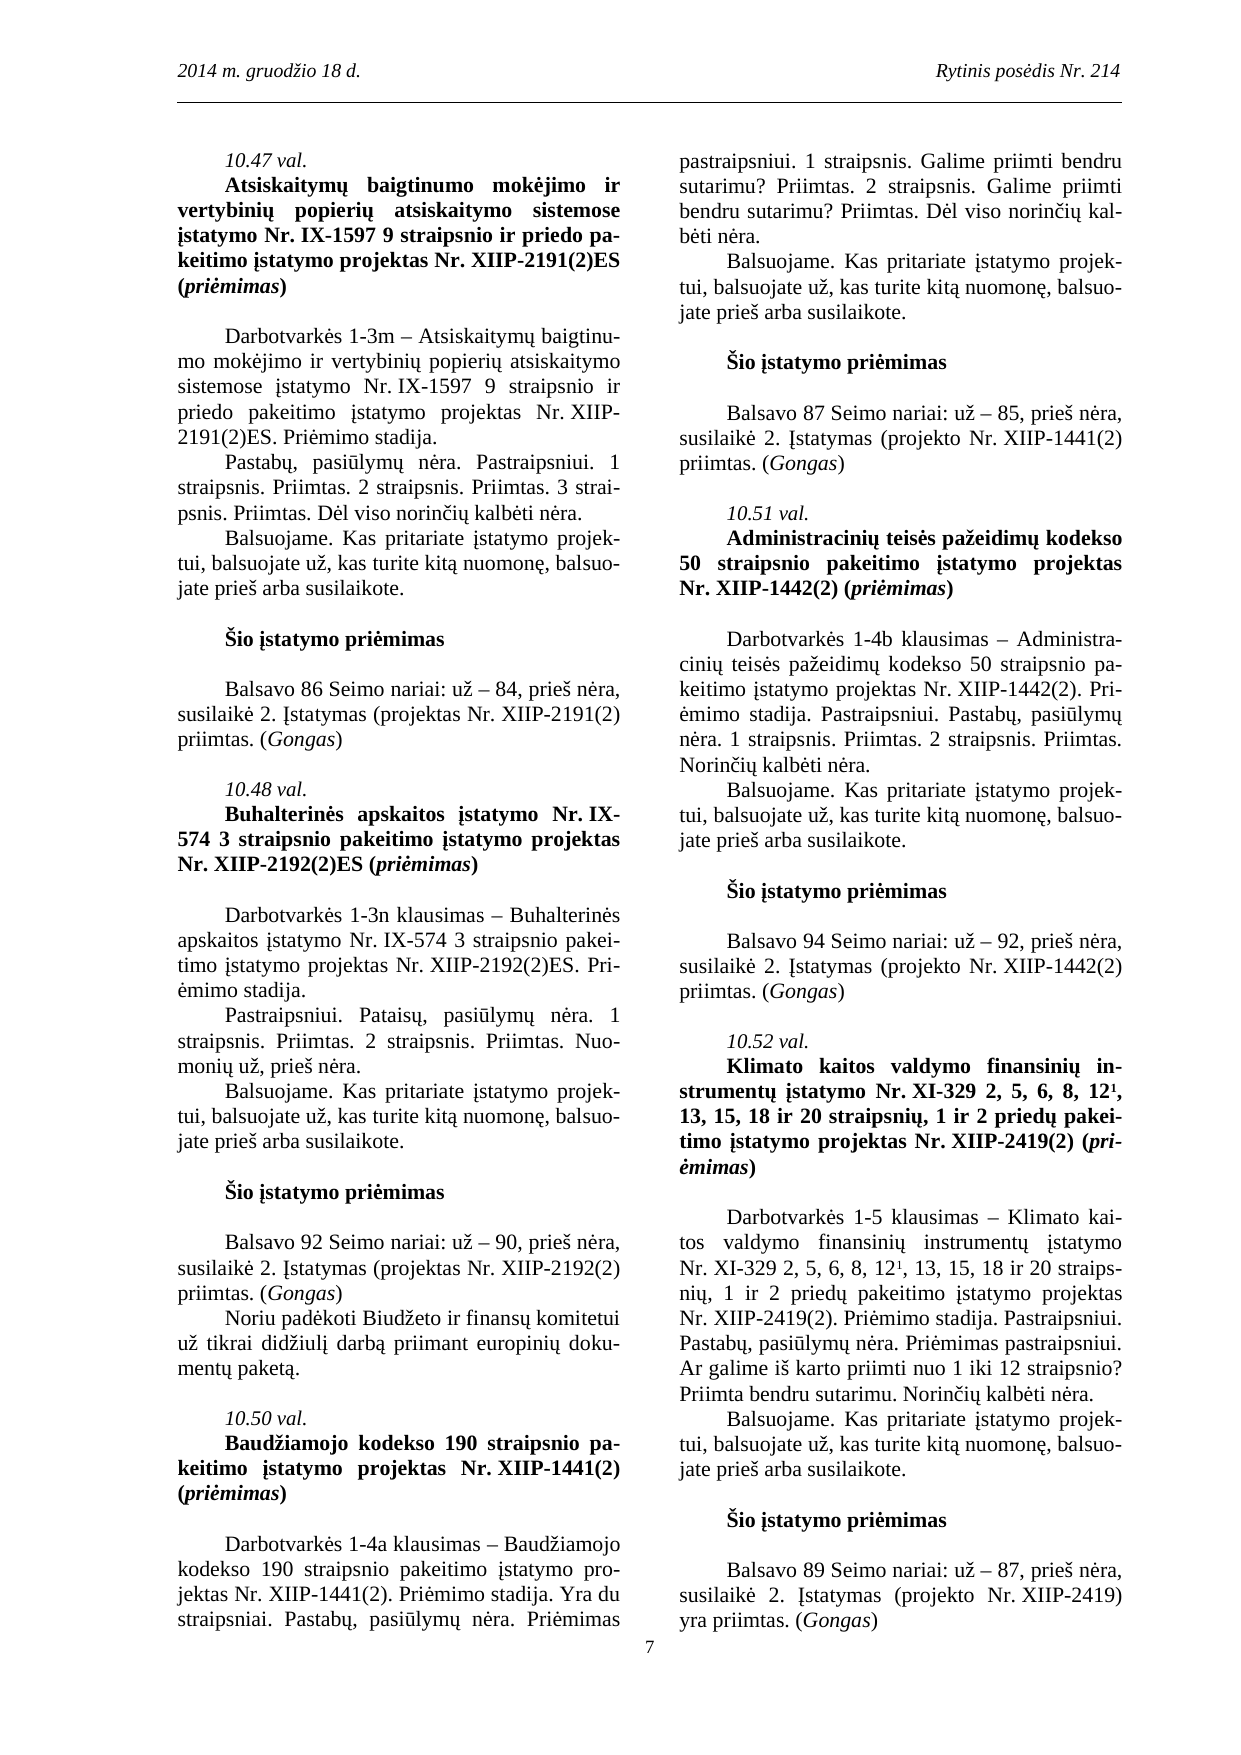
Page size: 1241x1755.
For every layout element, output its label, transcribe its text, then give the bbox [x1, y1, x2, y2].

text Ad­mi­nist­ra­ci­nių tei­sės pa­žei­di­mų ko­dek­so 50 straips­nio pa­kei­ti­mo įsta­ty­mo pro­jek­tas Nr. XIIP-1442(2) (pri­ėmi­mas) [679, 525, 1122, 600]
text 10.51 val. [726, 501, 1122, 525]
text At­si­skai­ty­mų baig­ti­nu­mo mo­kė­ji­mo ir ver­ty­bi­nių po­pie­rių at­si­skai­ty­mo sis­te­mo­se įsta­ty­mo Nr. IX-1597 9 straips­nio ir prie­do pa­kei­ti­mo įsta­ty­mo pro­jek­tas Nr. XIIP-2191(2)ES (pri­ėmi­mas) [177, 172, 620, 298]
text Bal­sa­vo 94 Sei­mo na­riai: už – 92, prieš nė­ra, su­si­lai­kė 2. Įsta­ty­mas (pro­jek­to Nr. XIIP-1442(2) pri­im­tas. (Gon­gas) [679, 928, 1122, 1004]
text Bau­džia­mo­jo ko­dek­so 190 straips­nio pa­kei­ti­mo įsta­ty­mo pro­jek­tas Nr. XIIP-1441(2) (pri­ėmi­mas) [177, 1430, 620, 1506]
text Bal­suo­ja­me. Kas pri­ta­ria­te įsta­ty­mo pro­jek­tui, bal­suo­ja­te už, kas tu­ri­te ki­tą nuo­mo­nę, bal­suo­ja­te prieš ar­ba su­si­lai­ko­te. [679, 1406, 1122, 1481]
text Dar­bo­tvarkės 1-5 klau­si­mas – Kli­ma­to kai­tos val­dy­mo fi­nan­si­nių in­stru­men­tų įsta­ty­mo Nr. XI-329 2, 5, 6, 8, 121, 13, 15, 18 ir 20 straips­nių, 1 ir 2 prie­dų pa­kei­ti­mo įsta­ty­mo pro­jek­tas Nr. XIIP-2419(2). Pri­ėmi­mo sta­di­ja. Pa­straips­niui. Pa­sta­bų, pa­siū­ly­mų nė­ra. Pri­ėmi­mas pa­straips­niui. Ar ga­li­me iš kar­to pri­im­ti nuo 1 iki 12 straips­nio? Pri­im­ta ben­dru su­ta­ri­mu. No­rin­čių kal­bė­ti nė­ra. [679, 1204, 1122, 1406]
text 10.47 val. [224, 148, 620, 172]
text pa­straips­niui. 1 straips­nis. Ga­li­me pri­im­ti ben­dru su­ta­ri­mu? Pri­im­tas. 2 straips­nis. Ga­li­me pri­im­ti ben­dru su­ta­ri­mu? Pri­im­tas. Dėl vi­so no­rin­čių kal­bė­ti nė­ra. [679, 148, 1122, 248]
text Šio įsta­ty­mo pri­ėmi­mas [679, 878, 1122, 903]
text Kli­ma­to kai­tos val­dy­mo fi­nan­si­nių in­strumen­tų įsta­ty­mo Nr. XI-329 2, 5, 6, 8, 121, 13, 15, 18 ir 20 straips­nių, 1 ir 2 prie­dų pa­kei­timo įsta­ty­mo pro­jek­tas Nr. XIIP-2419(2) (pri­ėmi­mas) [679, 1053, 1122, 1179]
text Bal­sa­vo 92 Sei­mo na­riai: už – 90, prieš nė­ra, su­si­lai­kė 2. Įsta­ty­mas (pro­jek­tas Nr. XIIP-2192(2) pri­im­tas. (Gon­gas) [177, 1229, 620, 1305]
text Bal­suo­ja­me. Kas pri­ta­ria­te įsta­ty­mo pro­jek­tui, bal­suo­ja­te už, kas tu­ri­te ki­tą nuo­mo­nę, bal­suo­ja­te prieš ar­ba su­si­lai­ko­te. [177, 525, 620, 600]
text Bal­sa­vo 87 Sei­mo na­riai: už – 85, prieš nė­ra, su­si­lai­kė 2. Įsta­ty­mas (pro­jek­to Nr. XIIP-1441(2) pri­im­tas. (Gon­gas) [679, 400, 1122, 475]
text Bal­suo­ja­me. Kas pri­ta­ria­te įsta­ty­mo pro­jek­tui, bal­suo­ja­te už, kas tu­ri­te ki­tą nuo­mo­nę, bal­suo­ja­te prieš ar­ba su­si­lai­ko­te. [679, 777, 1122, 852]
text Pa­sta­bų, pa­siū­ly­mų nė­ra. Pa­straips­niui. 1 strai­ps­nis. Pri­im­tas. 2 straips­nis. Pri­im­tas. 3 strai­ps­nis. Pri­im­tas. Dėl vi­so no­rin­čių kal­bė­ti nė­ra. [177, 449, 620, 525]
text Dar­bo­tvarkės 1-4a klau­si­mas – Bau­džia­mo­jo ko­dek­so 190 straips­nio pa­kei­ti­mo įsta­ty­mo pro­jek­tas Nr. XIIP-1441(2). Pri­ėmi­mo sta­di­ja. Yra du straips­niai. Pa­sta­bų, pa­siū­ly­mų nė­ra. Pri­ėmi­mas [177, 1531, 620, 1632]
text Bal­suo­ja­me. Kas pri­ta­ria­te įsta­ty­mo pro­jek­tui, bal­suo­ja­te už, kas tu­ri­te ki­tą nuo­mo­nę, bal­suo­ja­te prieš ar­ba su­si­lai­ko­te. [177, 1078, 620, 1154]
text Šio įsta­ty­mo pri­ėmi­mas [679, 1507, 1122, 1532]
text No­riu pa­dė­ko­ti Biu­dže­to ir fi­nan­sų ko­mi­te­tui už tik­rai di­džiu­lį dar­bą pri­imant eu­ro­pi­nių do­ku­men­tų pa­ke­tą. [177, 1305, 620, 1381]
text Bal­sa­vo 89 Sei­mo na­riai: už – 87, prieš nė­ra, su­si­lai­kė 2. Įsta­ty­mas (pro­jek­to Nr. XIIP-2419) yra pri­im­tas. (Gon­gas) [679, 1557, 1122, 1633]
text 10.50 val. [224, 1406, 620, 1430]
text 10.52 val. [726, 1029, 1122, 1053]
text 10.48 val. [224, 777, 620, 801]
text Dar­bo­tvarkės 1-4b klau­si­mas – Ad­mi­nist­ra­ci­nių tei­sės pa­žei­di­mų ko­dek­so 50 straips­nio pa­kei­ti­mo įsta­ty­mo pro­jek­tas Nr. XIIP-1442(2). Pri­ėmi­mo sta­di­ja. Pa­straips­niui. Pa­sta­bų, pa­siū­ly­mų nė­ra. 1 straips­nis. Pri­im­tas. 2 straips­nis. Pri­im­tas. No­rin­čių kal­bė­ti nė­ra. [679, 626, 1122, 777]
text Bal­sa­vo 86 Sei­mo na­riai: už – 84, prieš nė­ra, su­si­lai­kė 2. Įsta­ty­mas (pro­jek­tas Nr. XIIP-2191(2) pri­im­tas. (Gon­gas) [177, 676, 620, 752]
text Bu­hal­te­ri­nės ap­skai­tos įsta­ty­mo Nr. IX-574 3 straips­nio pa­kei­ti­mo įsta­ty­mo pro­jek­tas Nr. XIIP-2192(2)ES (pri­ėmi­mas) [177, 801, 620, 876]
text Šio įsta­ty­mo pri­ėmi­mas [177, 1179, 620, 1204]
text Pa­straips­niui. Pa­tai­sų, pa­siū­ly­mų nė­ra. 1 strai­­ps­nis. Pri­im­tas. 2 straips­nis. Pri­im­tas. Nuo­mo­nių už, prieš nė­ra. [177, 1002, 620, 1078]
text Šio įsta­ty­mo pri­ėmi­mas [679, 349, 1122, 374]
text Bal­suo­ja­me. Kas pri­ta­ria­te įsta­ty­mo pro­jek­tui, bal­suo­ja­te už, kas tu­ri­te ki­tą nuo­mo­nę, bal­suo­ja­te prieš ar­ba su­si­lai­ko­te. [679, 248, 1122, 324]
text Dar­bo­tvarkės 1-3m – At­si­skai­ty­mų baig­ti­nu­mo mo­kė­ji­mo ir ver­ty­bi­nių po­pie­rių at­si­skai­ty­mo sis­te­mo­se įsta­ty­mo Nr. IX-1597 9 straips­nio ir prie­do pa­kei­ti­mo įsta­ty­mo pro­jek­tas Nr. XIIP-2191(2)ES. Pri­ėmi­mo sta­di­ja. [177, 323, 620, 449]
text Dar­bo­tvarkės 1-3n klau­si­mas – Bu­hal­te­ri­nės ap­skai­tos įsta­ty­mo Nr. IX-574 3 straips­nio pa­kei­ti­mo įsta­ty­mo pro­jek­tas Nr. XIIP-2192(2)ES. Pri­ėmi­mo sta­di­ja. [177, 902, 620, 1002]
text Šio įsta­ty­mo pri­ėmi­mas [177, 626, 620, 651]
